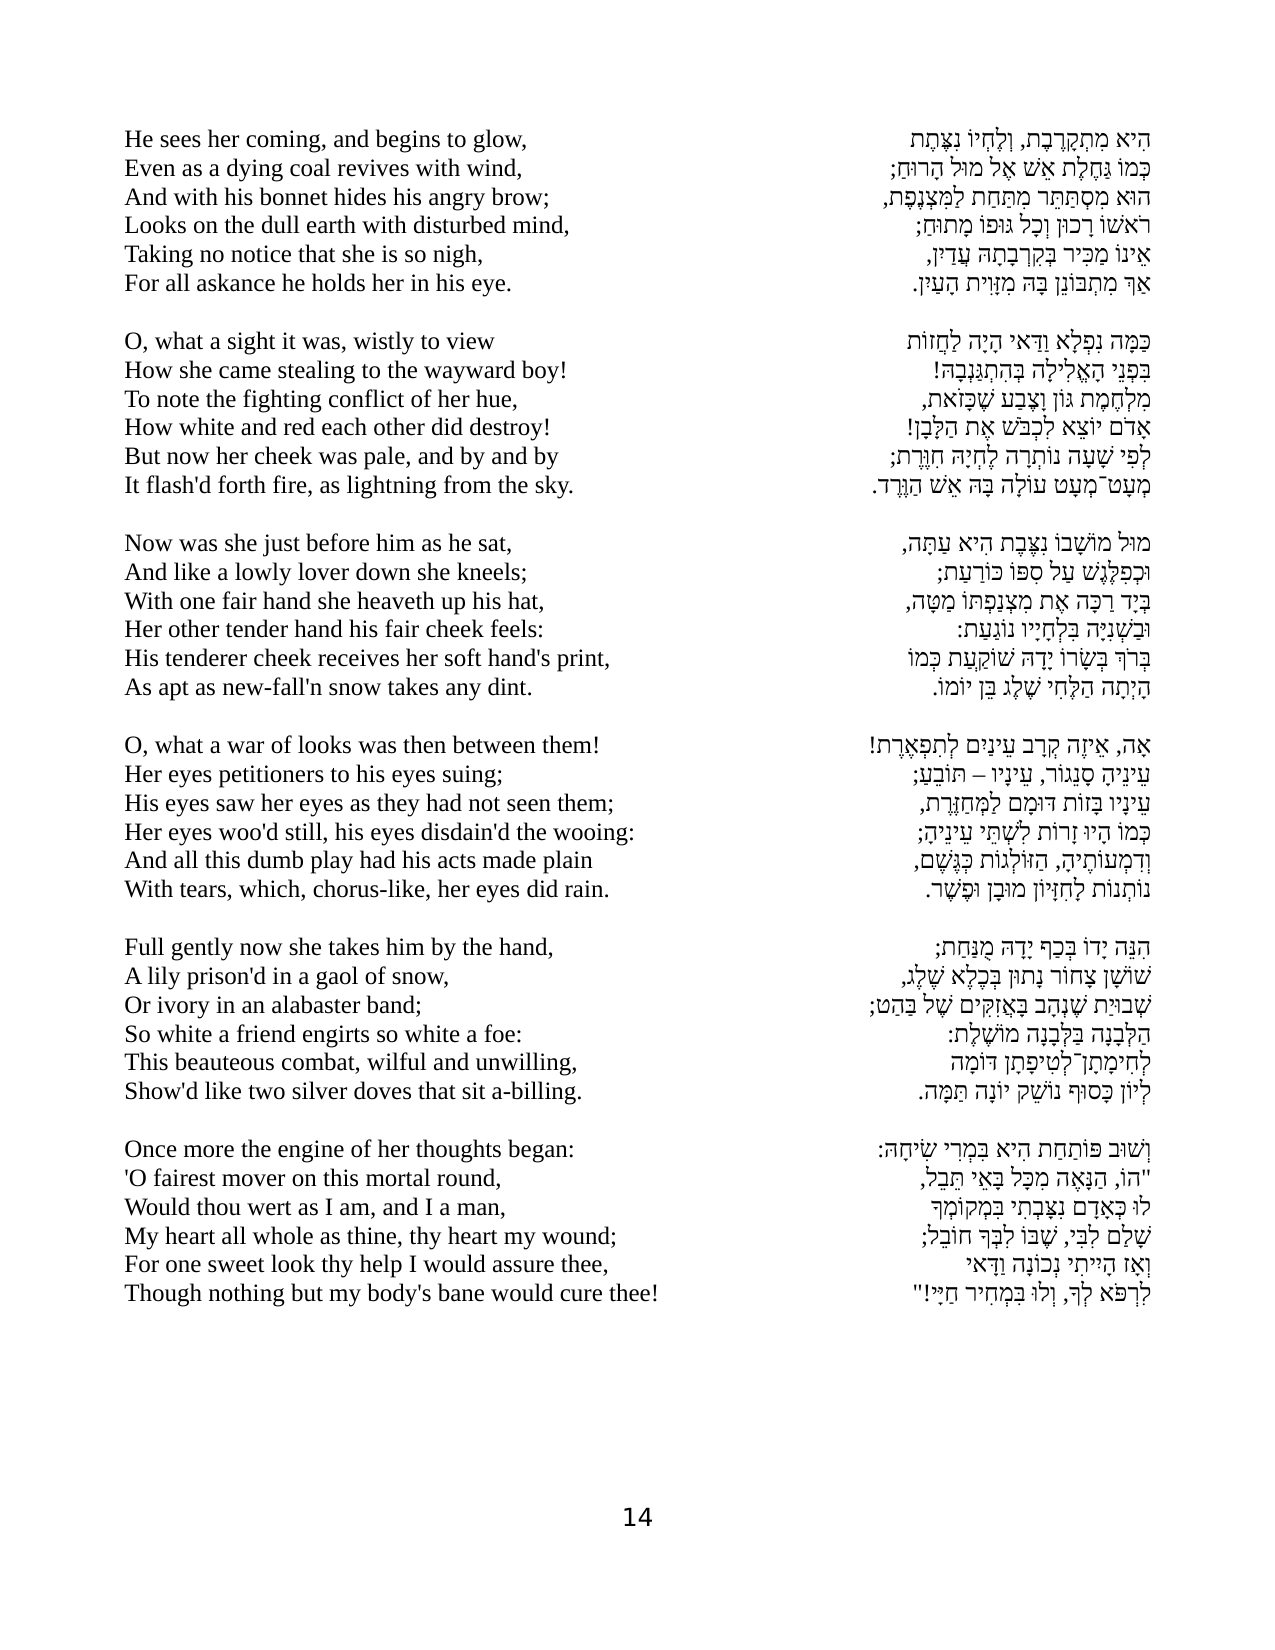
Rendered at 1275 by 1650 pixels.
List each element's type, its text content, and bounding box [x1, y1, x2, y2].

table_cell הִנֵּה יָדוֹ בְּכַף יָדָהּ מֻנַּחַת; שׁוֹשָׁן צָחוֹר נָתוּן בְּכֶלֶא שֶׁלֶג, שְׁבוּיַת שֶׁנְהָב בָּאֲזִקִּים שֶׁל בַּהַט; הַלְּבָנָה בַּלְּבָנָה מוֹשֶׁלֶת: לְחִימָתָן־לְטִיפָתָן דּוֹמָה לְיוֹן כָּסוּף נוֹשֵׁק יוֹנָה תַּמָּה. [709, 926, 1157, 1128]
table_cell Now was she just before him as he sat, And like a lowly lover down she kneels; With one fair hand she heaveth up his hat, Her other tender hand his fair cheek feels: His tenderer cheek receives her soft hand's print, As apt as new-fall'n snow takes any dint. [118, 522, 709, 724]
table_cell מוּל מוֹשָׁבוֹ נִצֶּבֶת הִיא עַתָּה, וּכְפִלֶּגֶשׁ עַל סִפּוֹ כּוֹרַעַת; בְּיָד רַכָּה אֶת מִצְנַפְתּוֹ מַטָּה, וּבַשְׁנִיָּה בִּלְחָיָיו נוֹגַעַת: בְּרֹךְ בְּשָׂרוֹ יָדָהּ שׁוֹקְַעַת כְּמוֹ הָיְתָה הַלֶּחִי שֶׁלֶג בֵּן יוֹמוֹ. [709, 522, 1157, 724]
table_cell O, what a sight it was, wistly to view How she came stealing to the wayward boy! To note the fighting conflict of her hue, How white and red each other did destroy! But now her cheek was pale, and by and by It flash'd forth fire, as lightning from the sky. [118, 320, 709, 522]
table_cell כַּמָּה נִפְלָא וַדַּאי הָיָה לַחֲזוֹת בִּפְנֵי הָאֱלִילָה בְּהִתְגַּנְבָהּ! מִלְחֶמֶת גּוֹן וָצֶבַע שֶׁכָּזֹאת, אָדֹם יוֹצֵא לִכְבֹּשׁ אֶת הַלָּבָן! לְפִי שָׁעָה נוֹתְרָה לֶחְיָהּ חִוֶּרֶת; מְעָט־מְעָט עוֹלָה בָּהּ אֵשׁ הַוֶּרֶד. [709, 320, 1157, 522]
table_cell O, what a war of looks was then between them! Her eyes petitioners to his eyes suing; His eyes saw her eyes as they had not seen them; Her eyes woo'd still, his eyes disdain'd the wooing: And all this dumb play had his acts made plain With tears, which, chorus-like, her eyes did rain. [118, 724, 709, 926]
table_cell אָה, אֵיזֶה קְרָב עֵינַיִם לְתִפְאֶרֶת! עֵינֵיהָ סָנֵגוֹר, עֵינָיו – תּוֹבֵעַ; עֵינָיו בָּזוֹת דּוּמָם לַמְּחַזֶּרֶת, כְּמוֹ הָיוּ זָרוֹת לִשְׁתֵּי עֵינֵיהָ; וְדִמְעוֹתֶיהָ, הַזּוֹלְגוֹת כְּגֶּשֶׁם, נוֹתְנוֹת לָחִזָּיוֹן מוּבָן וּפֶשֶׁר. [709, 724, 1157, 926]
table_cell He sees her coming, and begins to glow, Even as a dying coal revives with wind, And with his bonnet hides his angry brow; Looks on the dull earth with disturbed mind, Taking no notice that she is so nigh, For all askance he holds her in his eye. [118, 118, 709, 320]
table_cell Once more the engine of her thoughts began: 'O fairest mover on this mortal round, Would thou wert as I am, and I a man, My heart all whole as thine, thy heart my wound; For one sweet look thy help I would assure thee, Though nothing but my body's bane would cure thee! [118, 1129, 709, 1331]
table_cell הִיא מִתְקָרֶבֶת, וְלֶחְיוֹ נִצֶּתֶת כְּמוֹ גַּחֶלֶת אֵשׁ אֶל מוּל הָרוּחַ; הוּא מִסְתַּתֵּר מִתַּחַת לַמִּצְנֶפֶת, רֹאשׁוֹ רָכוּן וְכָל גּוּפוֹ מָתוּחַ; אֵינוֹ מַכִּיר בְּקִרְבָתָהּ עֲדַיִן, אַךְ מִתְבּוֹנֵן בָּהּ מִזָּוִית הָעַיִן. [709, 118, 1157, 320]
table_cell וְשׁוּב פּוֹתַחַת הִיא בִּמְרִי שִׂיחָהּ: "הוֹ, הַנָּאֶה מִכָּל בָּאֵי תֵּבֵל, לוּ כְּאָדָם נִצָּבְתִי בִּמְקוֹמְךָ שָׁלַם לִבִּי, שֶׁבּוֹ לִבְּךָ חוֹבֵל; וְאָז הָיִיתִי נְכוֹנָה וַדָּאי לִרְפֹּא לְךָ, וְלוּ בִּמְחִיר חַיָּי!" [709, 1129, 1157, 1331]
table_cell Full gently now she takes him by the hand, A lily prison'd in a gaol of snow, Or ivory in an alabaster band; So white a friend engirts so white a foe: This beauteous combat, wilful and unwilling, Show'd like two silver doves that sit a-billing. [118, 926, 709, 1128]
